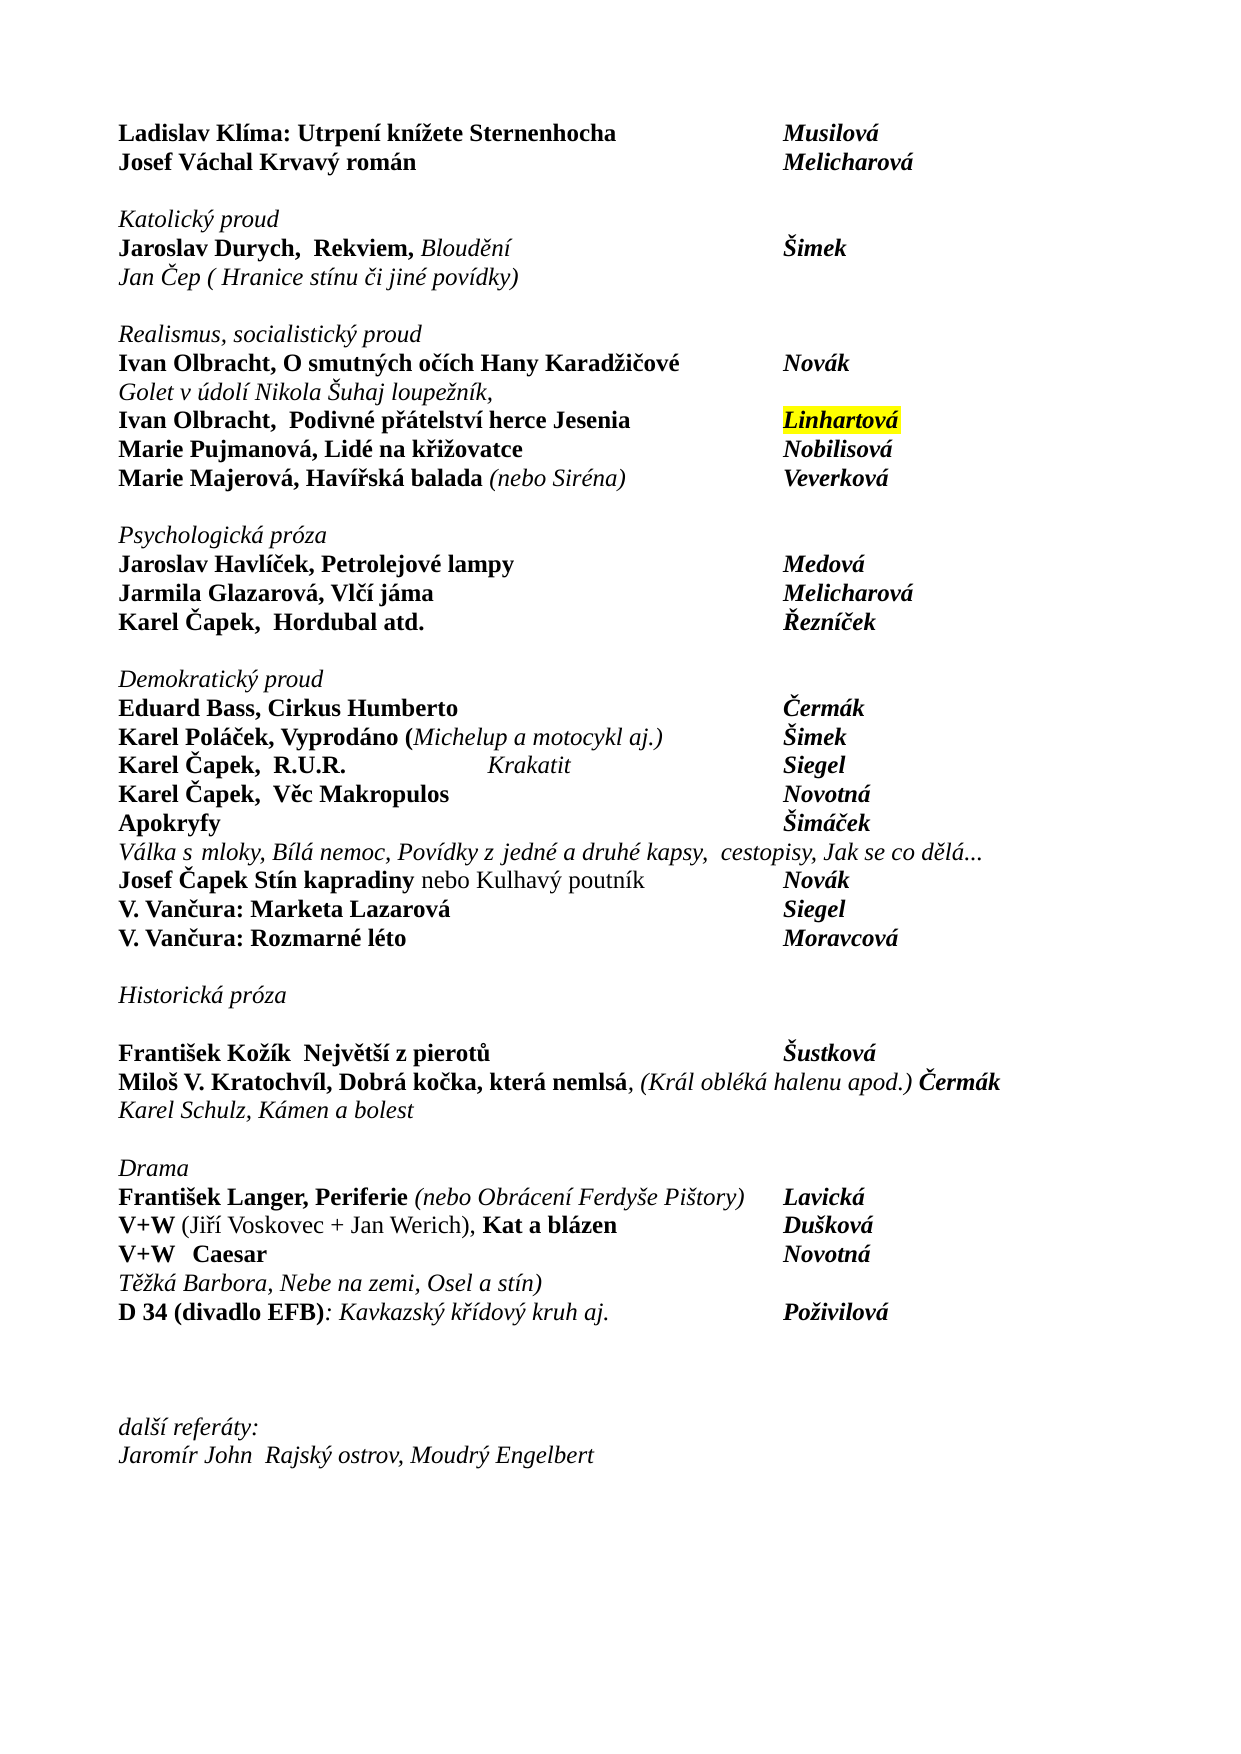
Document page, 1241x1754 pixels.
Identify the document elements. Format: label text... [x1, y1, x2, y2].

text D 34 (divadlo EFB): Kavkazský křídový kruh aj. Poživilová [118, 1297, 1122, 1326]
text Jaroslav Havlíček, Petrolejové lampy Medová [118, 549, 1122, 578]
text V. Vančura: Rozmarné léto Moravcová [118, 923, 1122, 952]
text Apokryfy Šimáček [118, 808, 1122, 837]
text Realismus, socialistický proud [118, 319, 1122, 348]
text Demokratický proud [118, 664, 1122, 693]
text Eduard Bass, Cirkus Humberto Čermák [118, 693, 1122, 722]
text Historická próza [118, 981, 1122, 1009]
text Josef Čapek Stín kapradiny nebo Kulhavý poutník Novák [118, 866, 1122, 894]
text Karel Poláček, Vyprodáno (Michelup a motocykl aj.) Šimek [118, 722, 1122, 751]
text V+W (Jiří Voskovec + Jan Werich), Kat a blázen Dušková [118, 1211, 1122, 1239]
text Miloš V. Kratochvíl, Dobrá kočka, která nemlsá, (Král obléká halenu apod.) Čermák [118, 1067, 1122, 1096]
text Katolický proud [118, 204, 1122, 233]
text Jaromír John Rajský ostrov, Moudrý Engelbert [118, 1441, 1122, 1469]
text Psychologická próza [118, 521, 1122, 549]
text František Kožík Největší z pierotů Šustková [118, 1038, 1122, 1067]
text Ladislav Klíma: Utrpení knížete Sternenhocha Musilová [118, 118, 1122, 147]
text Jan Čep ( Hranice stínu či jiné povídky) [118, 262, 1122, 291]
text Josef Váchal Krvavý román Melicharová [118, 147, 1122, 176]
text Golet v údolí Nikola Šuhaj loupežník, [118, 377, 1122, 406]
text Ivan Olbracht, O smutných očích Hany Karadžičové Novák [118, 348, 1122, 377]
text Marie Majerová, Havířská balada (nebo Siréna) Veverková [118, 463, 1122, 492]
text Těžká Barbora, Nebe na zemi, Osel a stín) [118, 1268, 1122, 1297]
text Drama [118, 1153, 1122, 1182]
text Ivan Olbracht, Podivné přátelství herce Jesenia Linhartová [118, 406, 1122, 434]
text Karel Čapek, Věc Makropulos Novotná [118, 779, 1122, 808]
text V+W Caesar Novotná [118, 1239, 1122, 1268]
text další referáty: [118, 1412, 1122, 1441]
text Karel Čapek, Hordubal atd. Řezníček [118, 607, 1122, 636]
text Karel Schulz, Kámen a bolest [118, 1096, 1122, 1124]
text František Langer, Periferie (nebo Obrácení Ferdyše Pištory) Lavická [118, 1182, 1122, 1211]
text V. Vančura: Marketa Lazarová Siegel [118, 894, 1122, 923]
text Jaroslav Durych, Rekviem, Bloudění Šimek [118, 233, 1122, 262]
text Marie Pujmanová, Lidé na křižovatce Nobilisová [118, 434, 1122, 463]
text Válka s mloky, Bílá nemoc, Povídky z jedné a druhé kapsy, cestopisy, Jak se co dělá... [118, 837, 1122, 866]
text Jarmila Glazarová, Vlčí jáma Melicharová [118, 578, 1122, 607]
text Karel Čapek, R.U.R. Krakatit Siegel [118, 751, 1122, 779]
